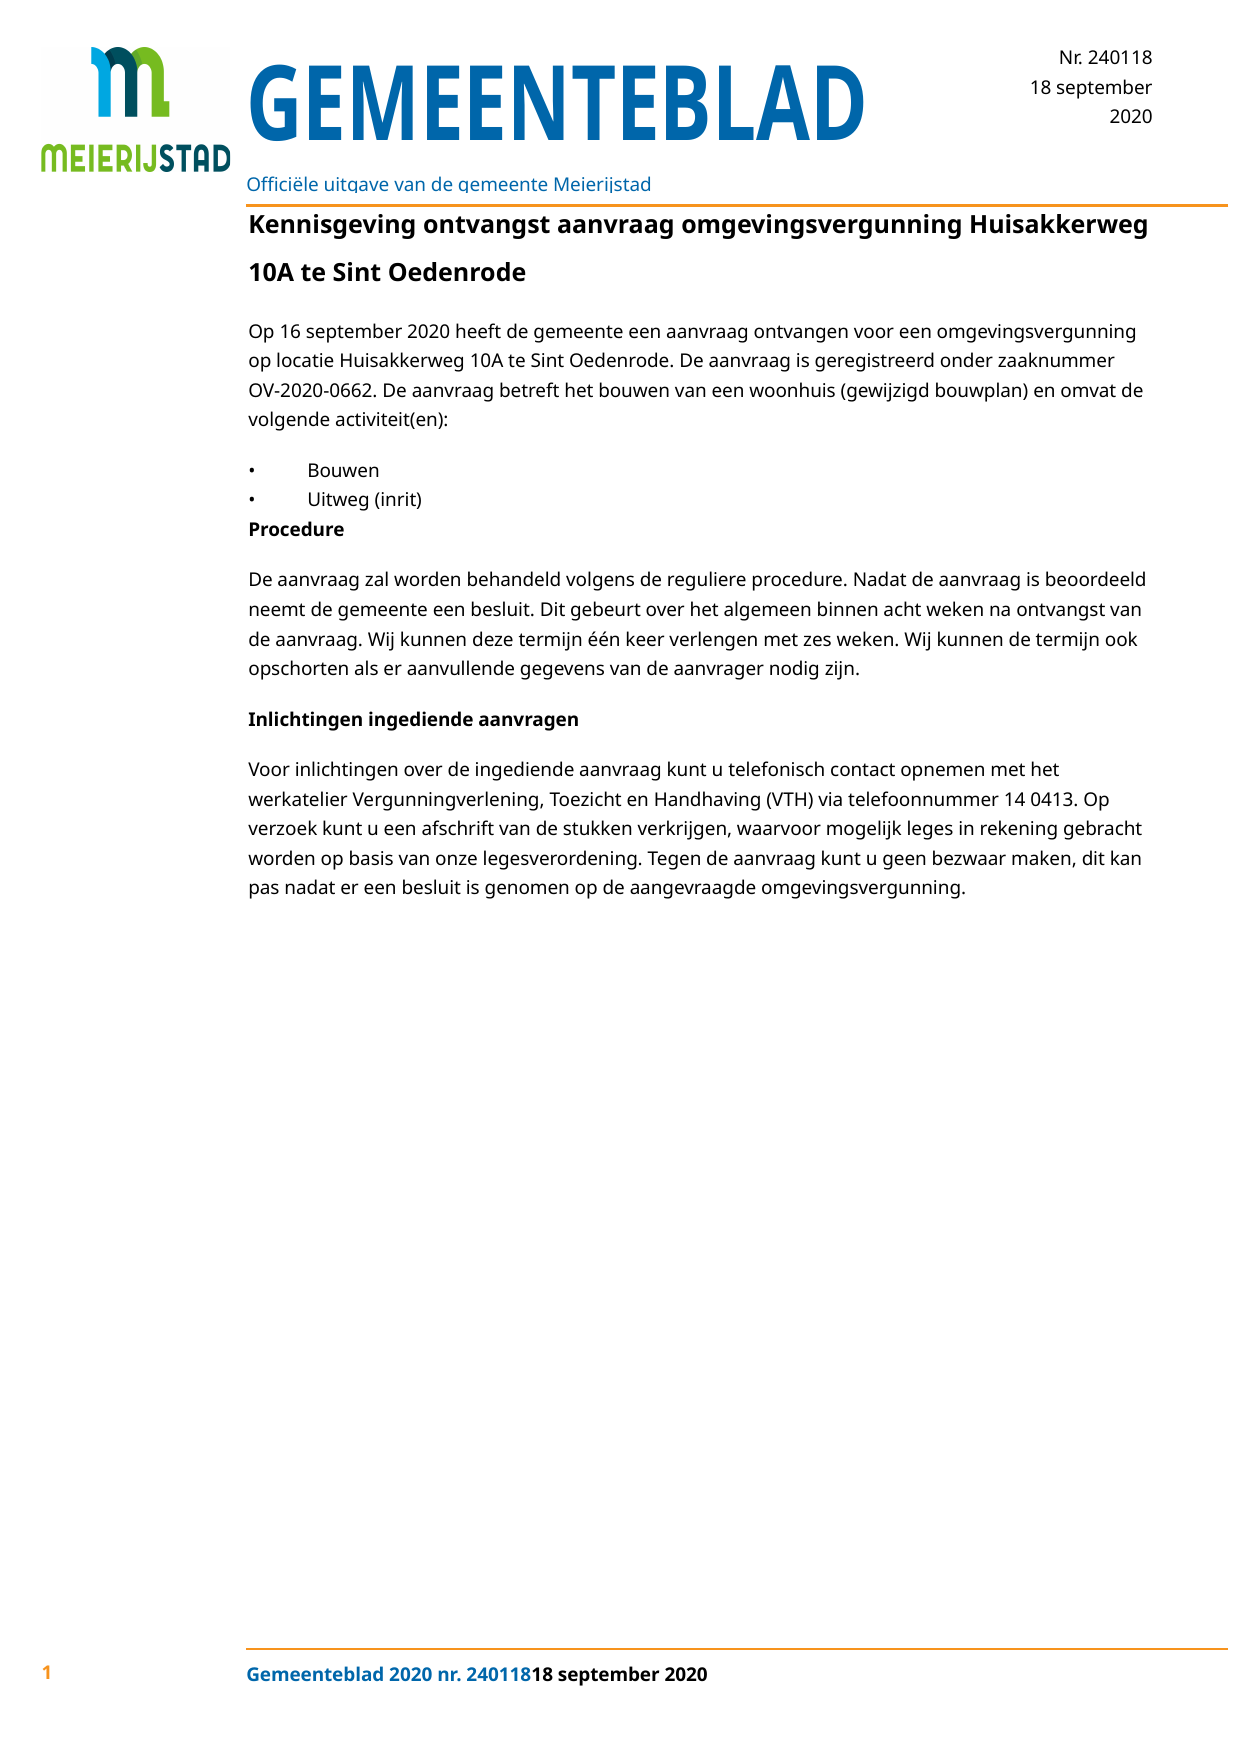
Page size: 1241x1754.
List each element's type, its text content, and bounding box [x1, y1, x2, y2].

text Voor inlichtingen over de ingediende aanvraag kunt u telefonisch contact opnemen met het werkatelier Vergunningverlening, Toezicht en Handhaving (VTH) via telefoonnummer 14 0413. Op verzoek kunt u een afschrift van de stukken verkrijgen, waarvoor mogelijk leges in rekening gebracht worden op basis van onze legesverordening. Tegen de aanvraag kunt u geen bezwaar maken, dit kan pas nadat er een besluit is genomen op de aangevraagde omgevingsvergunning. [248, 756, 1152, 900]
text Procedure [248, 516, 1152, 542]
list Bouwen [248, 457, 1152, 483]
list Uitweg (inrit) [248, 487, 1152, 512]
text Op 16 september 2020 heeft de gemeente een aanvraag ontvangen voor een omgevingsvergunning op locatie Huisakkerweg 10A te Sint Oedenrode. De aanvraag is geregistreerd onder zaaknummer OV-2020-0662. De aanvraag betreft het bouwen van een woonhuis (gewijzigd bouwplan) en omvat de volgende activiteit(en): [248, 318, 1152, 432]
text Inlichtingen ingediende aanvragen [248, 706, 1152, 732]
picture [41, 47, 231, 172]
text De aanvraag zal worden behandeld volgens de reguliere procedure. Nadat de aanvraag is beoordeeld neemt de gemeente een besluit. Dit gebeurt over het algemeen binnen acht weken na ontvangst van de aanvraag. Wij kunnen deze termijn één keer verlengen met zes weken. Wij kunnen de termijn ook opschorten als er aanvullende gegevens van de aanvrager nodig zijn. [248, 567, 1152, 681]
text Kennisgeving ontvangst aanvraag omgevingsvergunning Huisakkerweg 10A te Sint Oedenrode [248, 207, 1152, 288]
